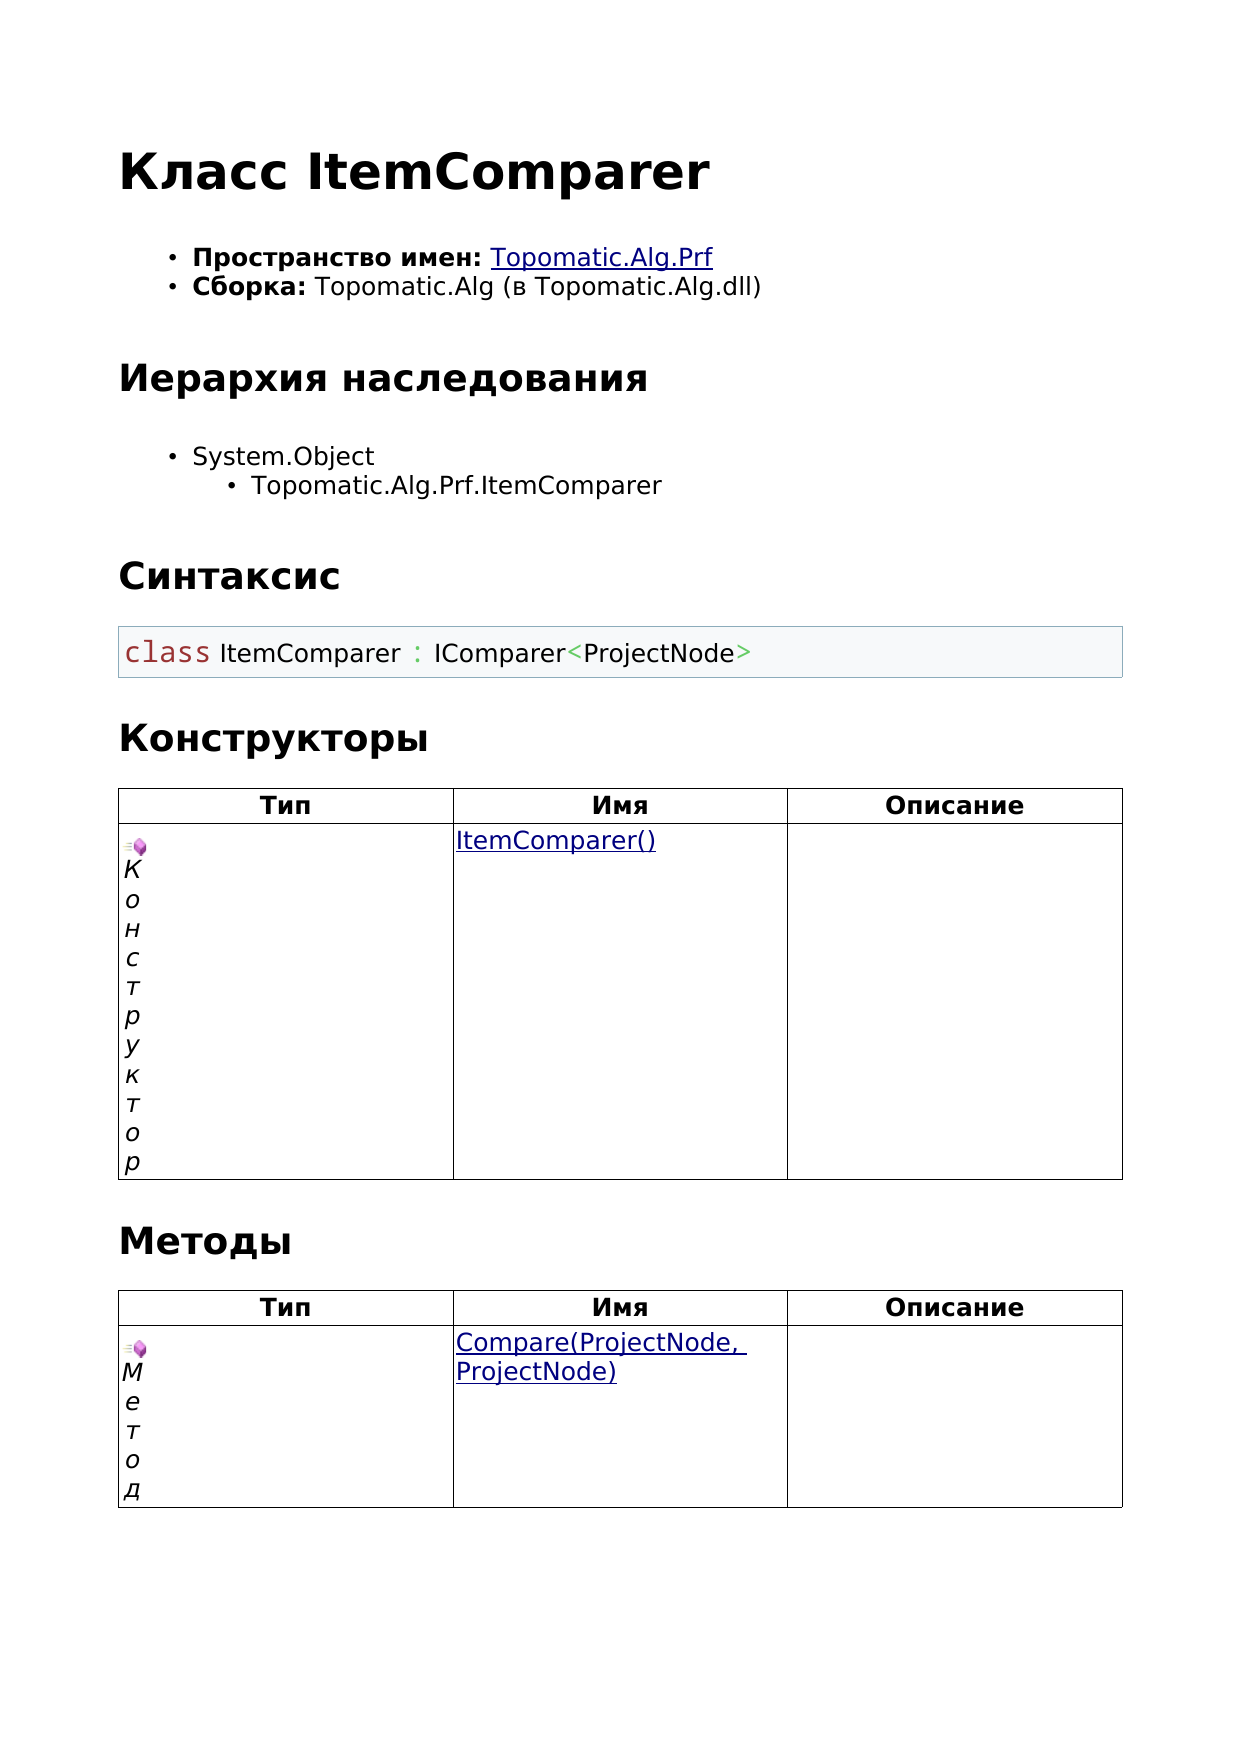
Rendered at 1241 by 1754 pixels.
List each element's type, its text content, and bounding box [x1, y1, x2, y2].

table_header Имя [454, 789, 787, 823]
subtitle Класс ItemComparer [118, 143, 1122, 201]
table_cell ItemComparer() [454, 824, 787, 1179]
subtitle Методы [118, 1219, 1122, 1263]
table_header Тип [119, 1291, 453, 1325]
table_cell [119, 1326, 453, 1507]
table_cell [788, 824, 1122, 1179]
table_header class ItemComparer : IComparer<ProjectNode> [119, 627, 1122, 677]
table_header Тип [119, 789, 453, 823]
table_header Описание [788, 789, 1122, 823]
table_header Описание [788, 1291, 1122, 1325]
table_cell [788, 1326, 1122, 1507]
table_header Имя [454, 1291, 787, 1325]
picture [121, 1340, 147, 1358]
table_cell [119, 824, 453, 1179]
list Topomatic.Alg.Prf.ItemComparer [236, 471, 1122, 500]
list Сборка: Topomatic.Alg (в Topomatic.Alg.dll) [177, 272, 1122, 302]
picture [121, 838, 147, 856]
subtitle Синтаксис [118, 554, 1122, 598]
list System.Object [177, 442, 1122, 471]
table_cell Compare(ProjectNode, ProjectNode) [454, 1326, 787, 1507]
subtitle Конструкторы [118, 717, 1122, 761]
subtitle Иерархия наследования [118, 356, 1122, 400]
list Пространство имен: Topomatic.Alg.Prf [177, 243, 1122, 272]
